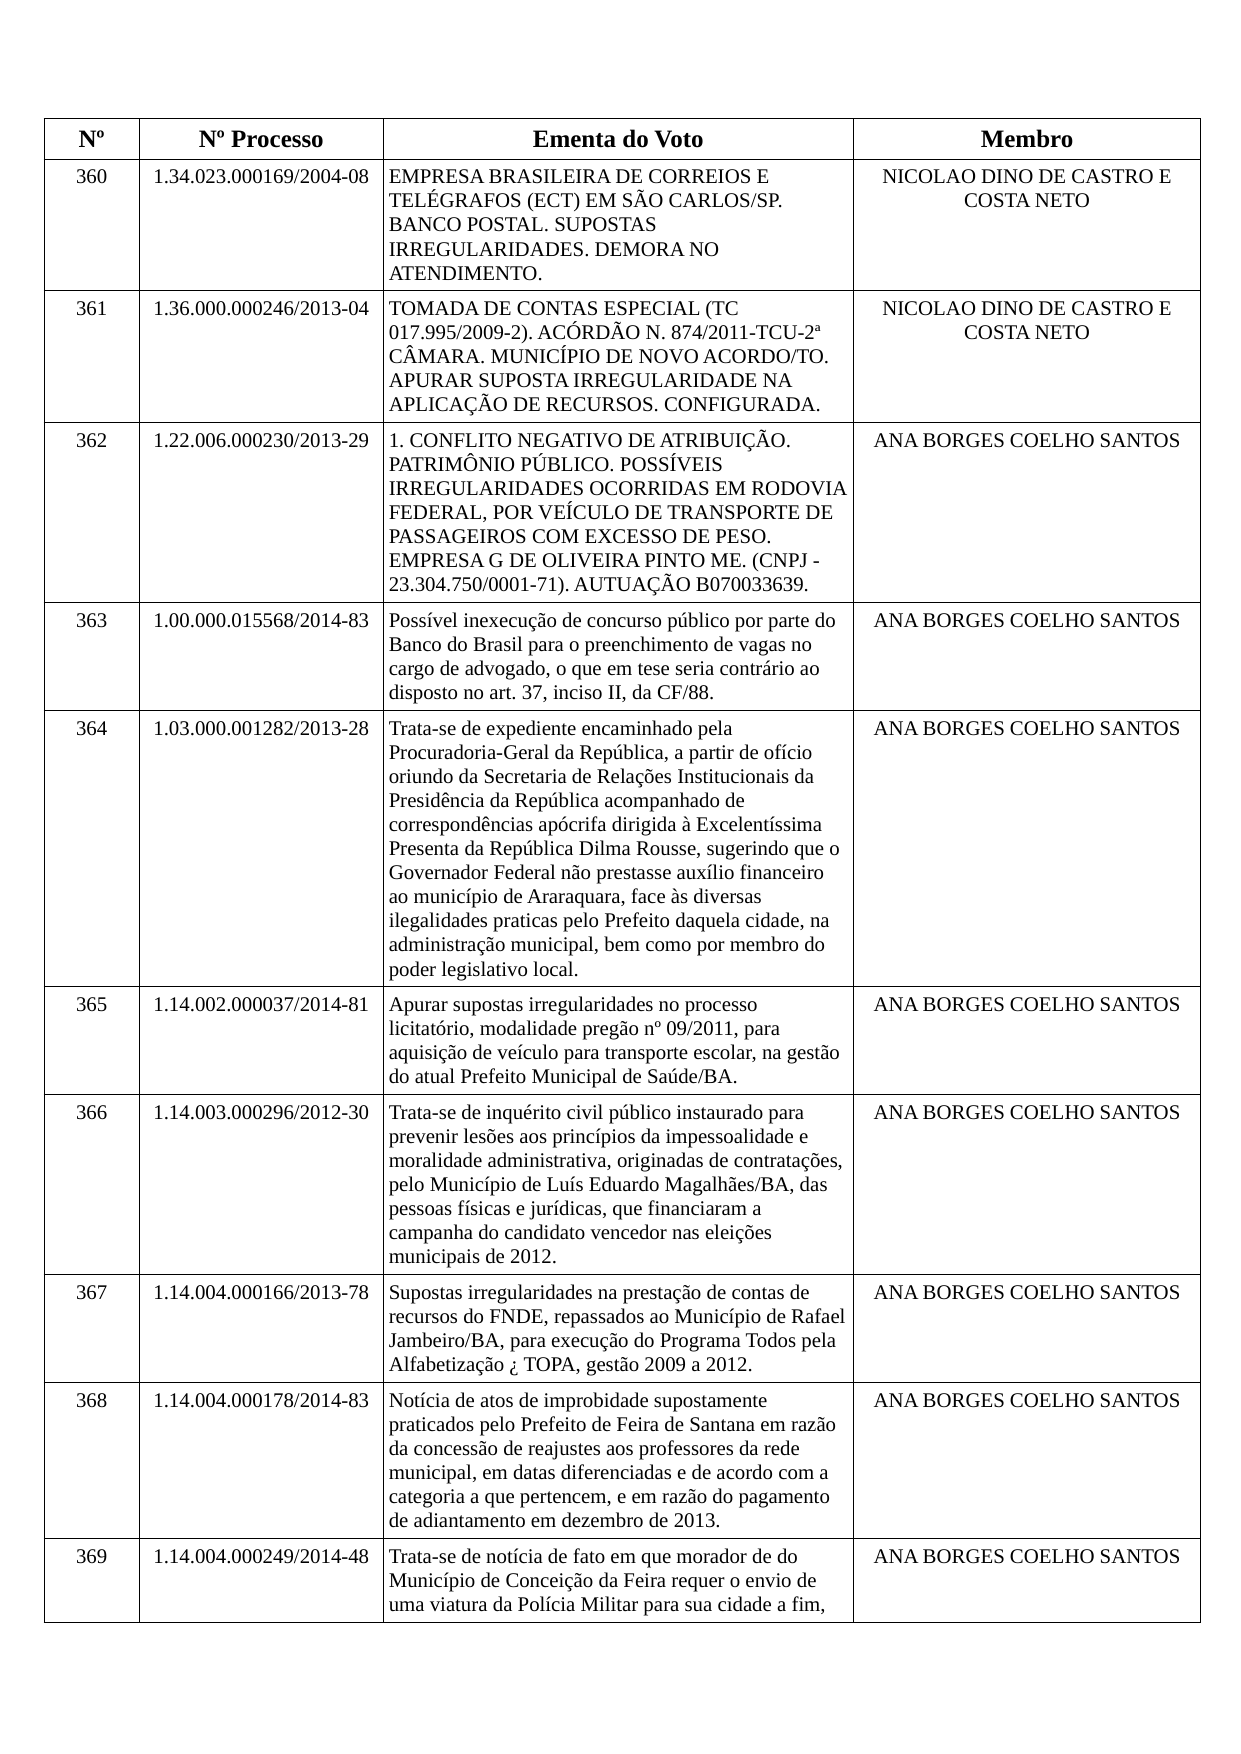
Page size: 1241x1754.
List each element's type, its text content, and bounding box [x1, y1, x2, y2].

table_cell 367 [45, 1275, 139, 1382]
table_cell 1.22.006.000230/2013-29 [140, 423, 383, 602]
table_cell ANA BORGES COELHO SANTOS [854, 423, 1200, 602]
table_cell NICOLAO DINO DE CASTRO E COSTA NETO [854, 160, 1200, 290]
table_cell EMPRESA BRASILEIRA DE CORREIOS E TELÉGRAFOS (ECT) EM SÃO CARLOS/SP. BANCO POSTAL. SUPOSTAS IRREGULARIDADES. DEMORA NO ATENDIMENTO. [384, 160, 853, 290]
table_cell 1. CONFLITO NEGATIVO DE ATRIBUIÇÃO. PATRIMÔNIO PÚBLICO. POSSÍVEIS IRREGULARIDADES OCORRIDAS EM RODOVIA FEDERAL, POR VEÍCULO DE TRANSPORTE DE PASSAGEIROS COM EXCESSO DE PESO. EMPRESA G DE OLIVEIRA PINTO ME. (CNPJ - 23.304.750/0001-71). AUTUAÇÃO B070033639. [384, 423, 853, 602]
table_cell 360 [45, 160, 139, 290]
table_cell 362 [45, 423, 139, 602]
table_cell 1.14.003.000296/2012-30 [140, 1095, 383, 1274]
table_cell 1.36.000.000246/2013-04 [140, 291, 383, 422]
table_cell ANA BORGES COELHO SANTOS [854, 711, 1200, 986]
table_cell ANA BORGES COELHO SANTOS [854, 603, 1200, 710]
table_cell Trata-se de inquérito civil público instaurado para prevenir lesões aos princípios da impessoalidade e moralidade administrativa, originadas de contratações, pelo Município de Luís Eduardo Magalhães/BA, das pessoas físicas e jurídicas, que financiaram a campanha do candidato vencedor nas eleições municipais de 2012. [384, 1095, 853, 1274]
table_cell TOMADA DE CONTAS ESPECIAL (TC 017.995/2009-2). ACÓRDÃO N. 874/2011-TCU-2ª CÂMARA. MUNICÍPIO DE NOVO ACORDO/TO. APURAR SUPOSTA IRREGULARIDADE NA APLICAÇÃO DE RECURSOS. CONFIGURADA. [384, 291, 853, 422]
table_cell Notícia de atos de improbidade supostamente praticados pelo Prefeito de Feira de Santana em razão da concessão de reajustes aos professores da rede municipal, em datas diferenciadas e de acordo com a categoria a que pertencem, e em razão do pagamento de adiantamento em dezembro de 2013. [384, 1383, 853, 1538]
table_header Nº Processo [140, 119, 383, 158]
table_cell ANA BORGES COELHO SANTOS [854, 1095, 1200, 1274]
table_cell NICOLAO DINO DE CASTRO E COSTA NETO [854, 291, 1200, 422]
table_cell 1.14.002.000037/2014-81 [140, 987, 383, 1094]
table_cell Trata-se de expediente encaminhado pela Procuradoria-Geral da República, a partir de ofício oriundo da Secretaria de Relações Institucionais da Presidência da República acompanhado de correspondências apócrifa dirigida à Excelentíssima Presenta da República Dilma Rousse, sugerindo que o Governador Federal não prestasse auxílio financeiro ao município de Araraquara, face às diversas ilegalidades praticas pelo Prefeito daquela cidade, na administração municipal, bem como por membro do poder legislativo local. [384, 711, 853, 986]
table_cell 369 [45, 1539, 139, 1622]
table_header Ementa do Voto [384, 119, 853, 158]
table_cell Possível inexecução de concurso público por parte do Banco do Brasil para o preenchimento de vagas no cargo de advogado, o que em tese seria contrário ao disposto no art. 37, inciso II, da CF/88. [384, 603, 853, 710]
table_cell 1.34.023.000169/2004-08 [140, 160, 383, 290]
table_cell 368 [45, 1383, 139, 1538]
table_cell ANA BORGES COELHO SANTOS [854, 1539, 1200, 1622]
table_cell ANA BORGES COELHO SANTOS [854, 1383, 1200, 1538]
table_cell 1.00.000.015568/2014-83 [140, 603, 383, 710]
table_cell 366 [45, 1095, 139, 1274]
table_cell ANA BORGES COELHO SANTOS [854, 987, 1200, 1094]
table_cell 364 [45, 711, 139, 986]
table_cell 1.14.004.000166/2013-78 [140, 1275, 383, 1382]
table_header Nº [45, 119, 139, 158]
table_cell 361 [45, 291, 139, 422]
table_cell Apurar supostas irregularidades no processo licitatório, modalidade pregão nº 09/2011, para aquisição de veículo para transporte escolar, na gestão do atual Prefeito Municipal de Saúde/BA. [384, 987, 853, 1094]
table_cell 1.03.000.001282/2013-28 [140, 711, 383, 986]
table_header Membro [854, 119, 1200, 158]
table_cell 1.14.004.000178/2014-83 [140, 1383, 383, 1538]
table_cell ANA BORGES COELHO SANTOS [854, 1275, 1200, 1382]
table_cell Supostas irregularidades na prestação de contas de recursos do FNDE, repassados ao Município de Rafael Jambeiro/BA, para execução do Programa Todos pela Alfabetização ¿ TOPA, gestão 2009 a 2012. [384, 1275, 853, 1382]
table_cell 363 [45, 603, 139, 710]
table_cell Trata-se de notícia de fato em que morador de do Município de Conceição da Feira requer o envio de uma viatura da Polícia Militar para sua cidade a fim, [384, 1539, 853, 1622]
table_cell 365 [45, 987, 139, 1094]
table_cell 1.14.004.000249/2014-48 [140, 1539, 383, 1622]
